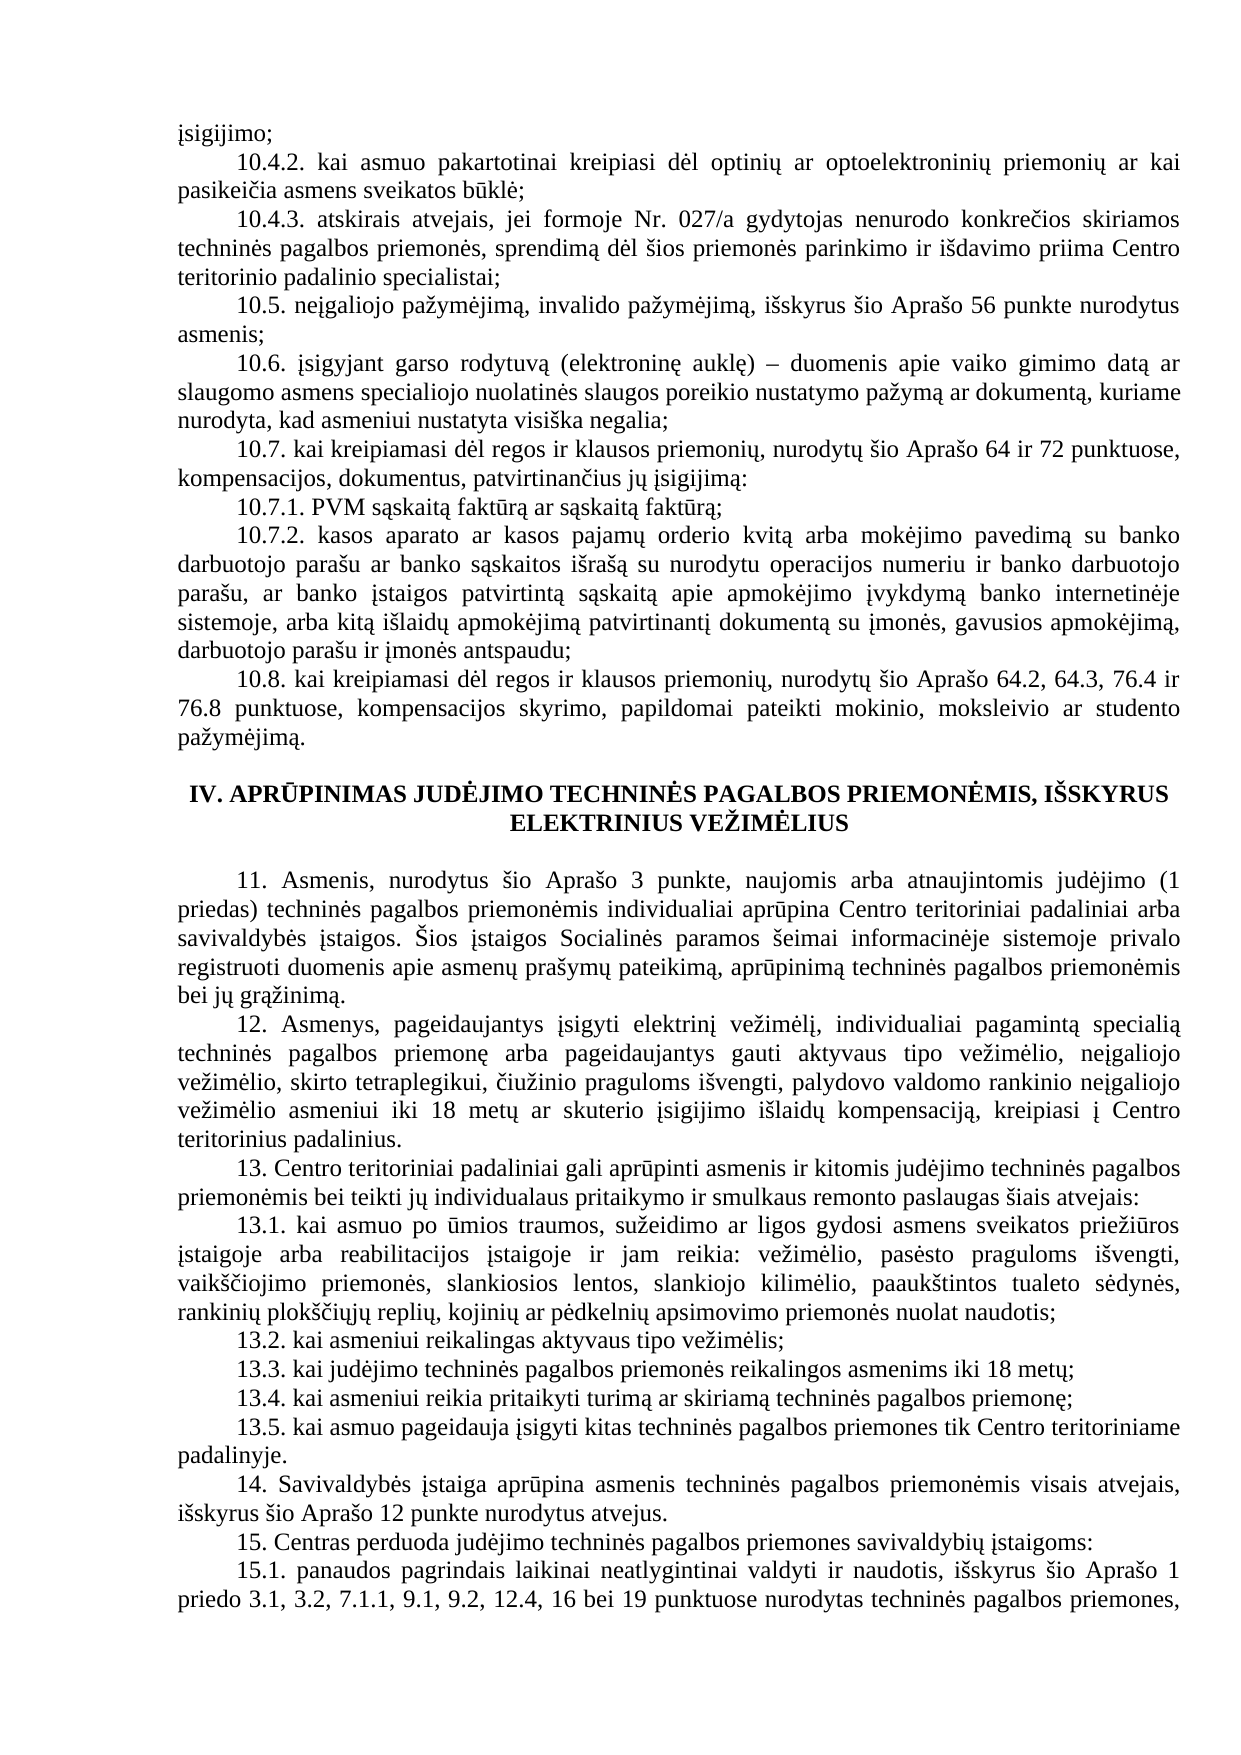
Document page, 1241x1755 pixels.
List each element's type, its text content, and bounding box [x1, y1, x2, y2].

text 10.7.1. PVM sąskaitą faktūrą ar sąskaitą faktūrą; [177, 492, 1181, 521]
text 14. Savivaldybės įstaiga aprūpina asmenis techninės pagalbos priemonėmis visais atvejais, išskyrus šio Aprašo 12 punkte nurodytus atvejus. [177, 1469, 1181, 1527]
text 11. Asmenis, nurodytus šio Aprašo 3 punkte, naujomis arba atnaujintomis judėjimo (1 priedas) techninės pagalbos priemonėmis individualiai aprūpina Centro teritoriniai padaliniai arba savivaldybės įstaigos. Šios įstaigos Socialinės paramos šeimai informacinėje sistemoje privalo registruoti duomenis apie asmenų prašymų pateikimą, aprūpinimą techninės pagalbos priemonėmis bei jų grąžinimą. [177, 866, 1181, 1009]
text 13.5. kai asmuo pageidauja įsigyti kitas techninės pagalbos priemones tik Centro teritoriniame padalinyje. [177, 1412, 1181, 1469]
text 13.2. kai asmeniui reikalingas aktyvaus tipo vežimėlis; [177, 1326, 1181, 1354]
text IV. APRŪPINIMAS JUDĖJIMO TECHNINĖS PAGALBOS PRIEMONĖMIS, IŠSKYRUS ELEKTRINIUS VEŽIMĖLIUS [177, 779, 1181, 837]
text 12. Asmenys, pageidaujantys įsigyti elektrinį vežimėlį, individualiai pagamintą specialią techninės pagalbos priemonę arba pageidaujantys gauti aktyvaus tipo vežimėlio, neįgaliojo vežimėlio, skirto tetraplegikui, čiužinio praguloms išvengti, palydovo valdomo rankinio neįgaliojo vežimėlio asmeniui iki 18 metų ar skuterio įsigijimo išlaidų kompensaciją, kreipiasi į Centro teritorinius padalinius. [177, 1009, 1181, 1153]
text 15. Centras perduoda judėjimo techninės pagalbos priemones savivaldybių įstaigoms: [177, 1527, 1181, 1556]
text 15.1. panaudos pagrindais laikinai neatlygintinai valdyti ir naudotis, išskyrus šio Aprašo 1 priedo 3.1, 3.2, 7.1.1, 9.1, 9.2, 12.4, 16 bei 19 punktuose nurodytas techninės pagalbos priemones, [177, 1556, 1181, 1613]
text 10.8. kai kreipiamasi dėl regos ir klausos priemonių, nurodytų šio Aprašo 64.2, 64.3, 76.4 ir 76.8 punktuose, kompensacijos skyrimo, papildomai pateikti mokinio, moksleivio ar studento pažymėjimą. [177, 664, 1181, 751]
text 13. Centro teritoriniai padaliniai gali aprūpinti asmenis ir kitomis judėjimo techninės pagalbos priemonėmis bei teikti jų individualaus pritaikymo ir smulkaus remonto paslaugas šiais atvejais: [177, 1153, 1181, 1211]
text 10.7.2. kasos aparato ar kasos pajamų orderio kvitą arba mokėjimo pavedimą su banko darbuotojo parašu ar banko sąskaitos išrašą su nurodytu operacijos numeriu ir banko darbuotojo parašu, ar banko įstaigos patvirtintą sąskaitą apie apmokėjimo įvykdymą banko internetinėje sistemoje, arba kitą išlaidų apmokėjimą patvirtinantį dokumentą su įmonės, gavusios apmokėjimą, darbuotojo parašu ir įmonės antspaudu; [177, 521, 1181, 664]
text 10.4.2. kai asmuo pakartotinai kreipiasi dėl optinių ar optoelektroninių priemonių ar kai pasikeičia asmens sveikatos būklė; [177, 147, 1181, 204]
text įsigijimo; [177, 118, 1181, 147]
text 10.6. įsigyjant garso rodytuvą (elektroninę auklę) – duomenis apie vaiko gimimo datą ar slaugomo asmens specialiojo nuolatinės slaugos poreikio nustatymo pažymą ar dokumentą, kuriame nurodyta, kad asmeniui nustatyta visiška negalia; [177, 348, 1181, 434]
text 13.1. kai asmuo po ūmios traumos, sužeidimo ar ligos gydosi asmens sveikatos priežiūros įstaigoje arba reabilitacijos įstaigoje ir jam reikia: vežimėlio, pasėsto praguloms išvengti, vaikščiojimo priemonės, slankiosios lentos, slankiojo kilimėlio, paaukštintos tualeto sėdynės, rankinių plokščiųjų replių, kojinių ar pėdkelnių apsimovimo priemonės nuolat naudotis; [177, 1211, 1181, 1326]
text 10.5. neįgaliojo pažymėjimą, invalido pažymėjimą, išskyrus šio Aprašo 56 punkte nurodytus asmenis; [177, 291, 1181, 348]
text 13.4. kai asmeniui reikia pritaikyti turimą ar skiriamą techninės pagalbos priemonę; [177, 1383, 1181, 1412]
text 10.4.3. atskirais atvejais, jei formoje Nr. 027/a gydytojas nenurodo konkrečios skiriamos techninės pagalbos priemonės, sprendimą dėl šios priemonės parinkimo ir išdavimo priima Centro teritorinio padalinio specialistai; [177, 204, 1181, 291]
text 13.3. kai judėjimo techninės pagalbos priemonės reikalingos asmenims iki 18 metų; [177, 1354, 1181, 1383]
text 10.7. kai kreipiamasi dėl regos ir klausos priemonių, nurodytų šio Aprašo 64 ir 72 punktuose, kompensacijos, dokumentus, patvirtinančius jų įsigijimą: [177, 434, 1181, 492]
